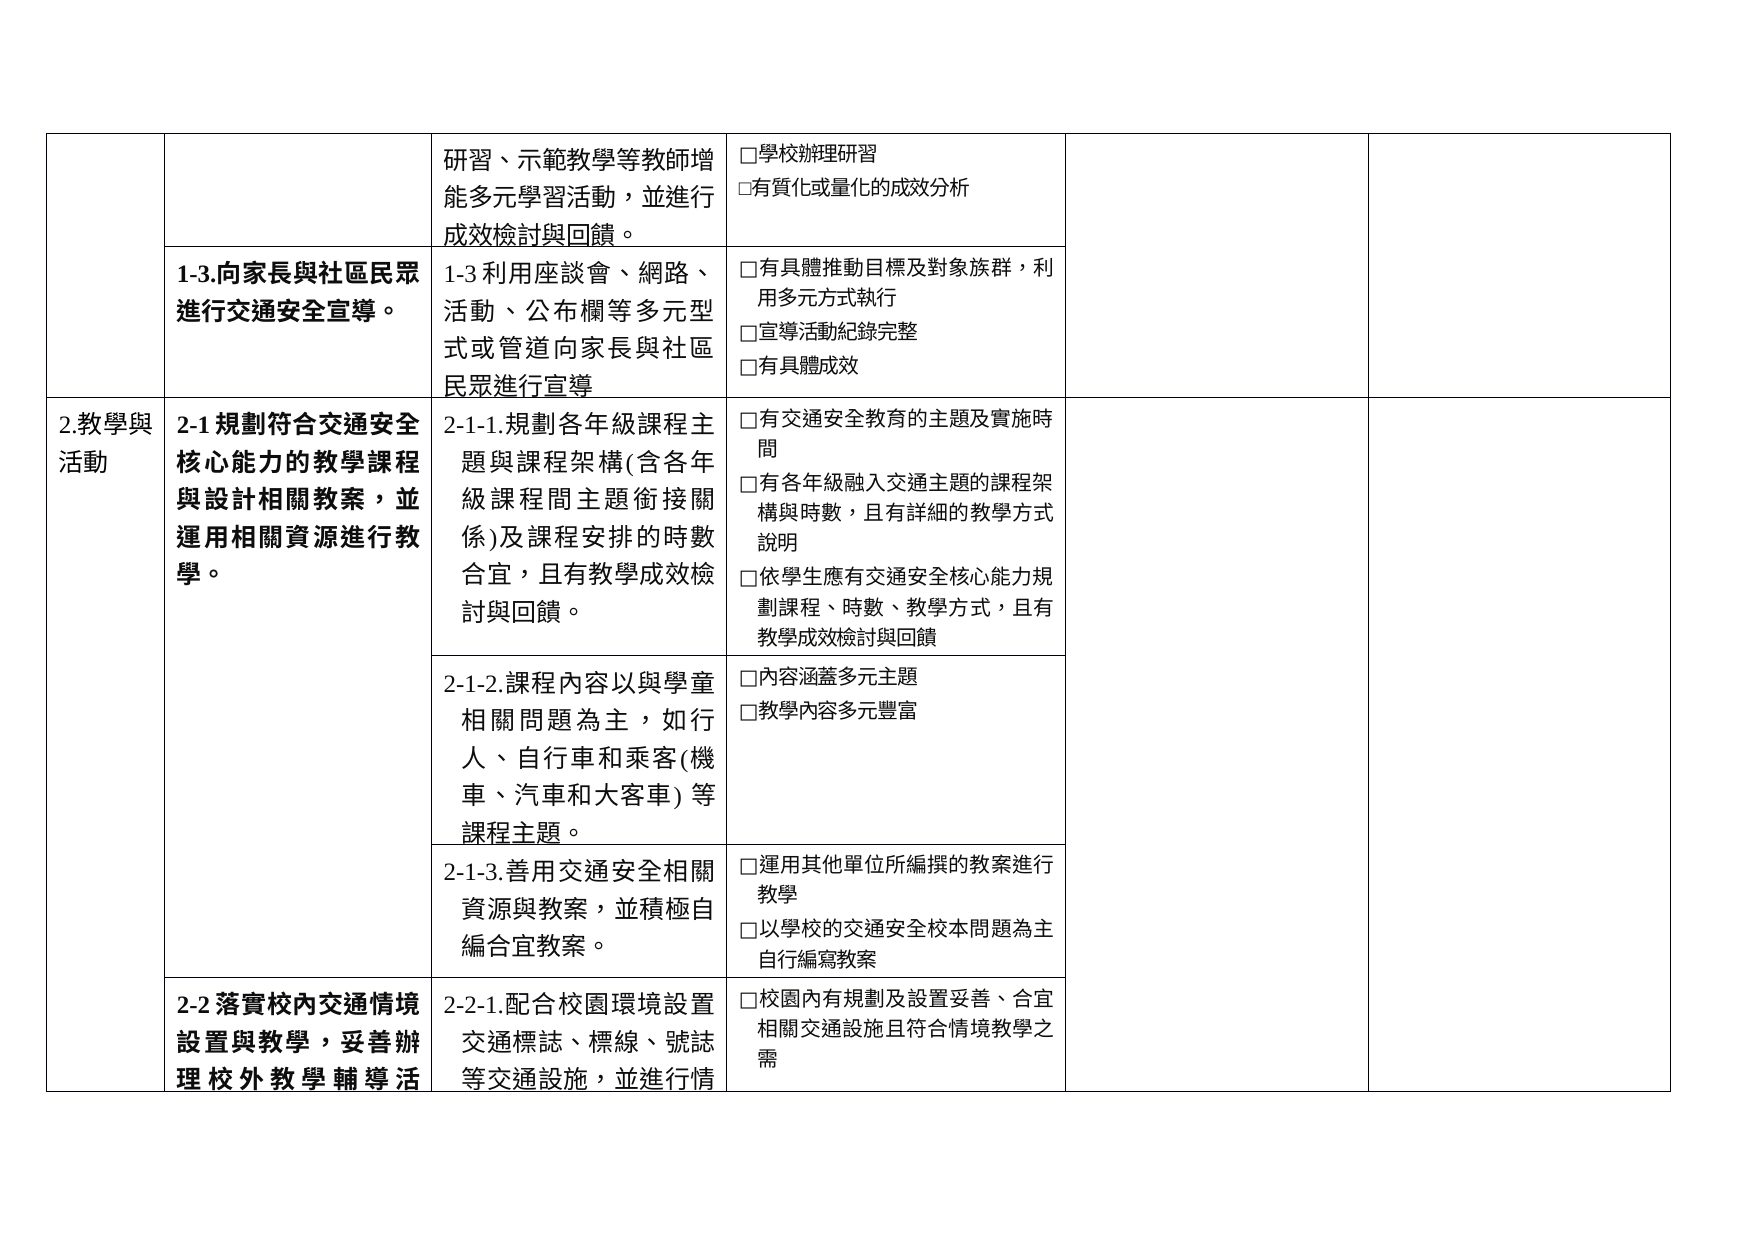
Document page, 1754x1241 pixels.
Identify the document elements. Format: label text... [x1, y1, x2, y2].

table_cell □有交通安全教育的主題及實施時間 □有各年級融入交通主題的課程架構與時數，且有詳細的教學方式說明 □依學生應有交通安全核心能力規劃課程、時數、教學方式，且有教學成效檢討與回饋 [727, 398, 1065, 655]
table_cell 1-3利用座談會、網路、活動、公布欄等多元型式或管道向家長與社區民眾進行宣導 [432, 247, 726, 397]
table_cell □學校辦理研習 □有質化或量化的成效分析 [727, 134, 1065, 246]
table_cell 2-1-1.規劃各年級課程主題與課程架構(含各年級課程間主題銜接關係)及課程安排的時數合宜，且有教學成效檢討與回饋。 [432, 398, 726, 655]
table_cell 2-2-1.配合校園環境設置交通標誌、標線、號誌等交通設施，並進行情 [432, 978, 726, 1091]
table_cell □校園內有規劃及設置妥善、合宜相關交通設施且符合情境教學之需 [727, 978, 1065, 1091]
table_cell [1066, 134, 1368, 397]
table_cell 2-1-3.善用交通安全相關資源與教案，並積極自編合宜教案。 [432, 845, 726, 977]
table_cell [1369, 134, 1670, 397]
table_cell 2-1-2.課程內容以與學童相關問題為主，如行人、自行車和乘客(機車、汽車和大客車) 等課程主題。 [432, 656, 726, 844]
table_cell [47, 134, 164, 397]
table_cell 2.教學與活動 [47, 398, 164, 1091]
table_cell □內容涵蓋多元主題 □教學內容多元豐富 [727, 656, 1065, 844]
table_cell [1066, 398, 1368, 1091]
table_cell 2-2落實校內交通情境設置與教學，妥善辦理校外教學輔導活 [165, 978, 431, 1091]
table_cell □有具體推動目標及對象族群，利用多元方式執行 □宣導活動紀錄完整 □有具體成效 [727, 247, 1065, 397]
table_cell □運用其他單位所編撰的教案進行教學 □以學校的交通安全校本問題為主自行編寫教案 [727, 845, 1065, 977]
table_cell [1369, 398, 1670, 1091]
table_cell [165, 134, 431, 246]
table_cell 2-1規劃符合交通安全核心能力的教學課程與設計相關教案，並運用相關資源進行教學。 [165, 398, 431, 977]
table_cell 1-3.向家長與社區民眾進行交通安全宣導。 [165, 247, 431, 397]
table_cell 研習、示範教學等教師增能多元學習活動，並進行成效檢討與回饋。 [432, 134, 726, 246]
